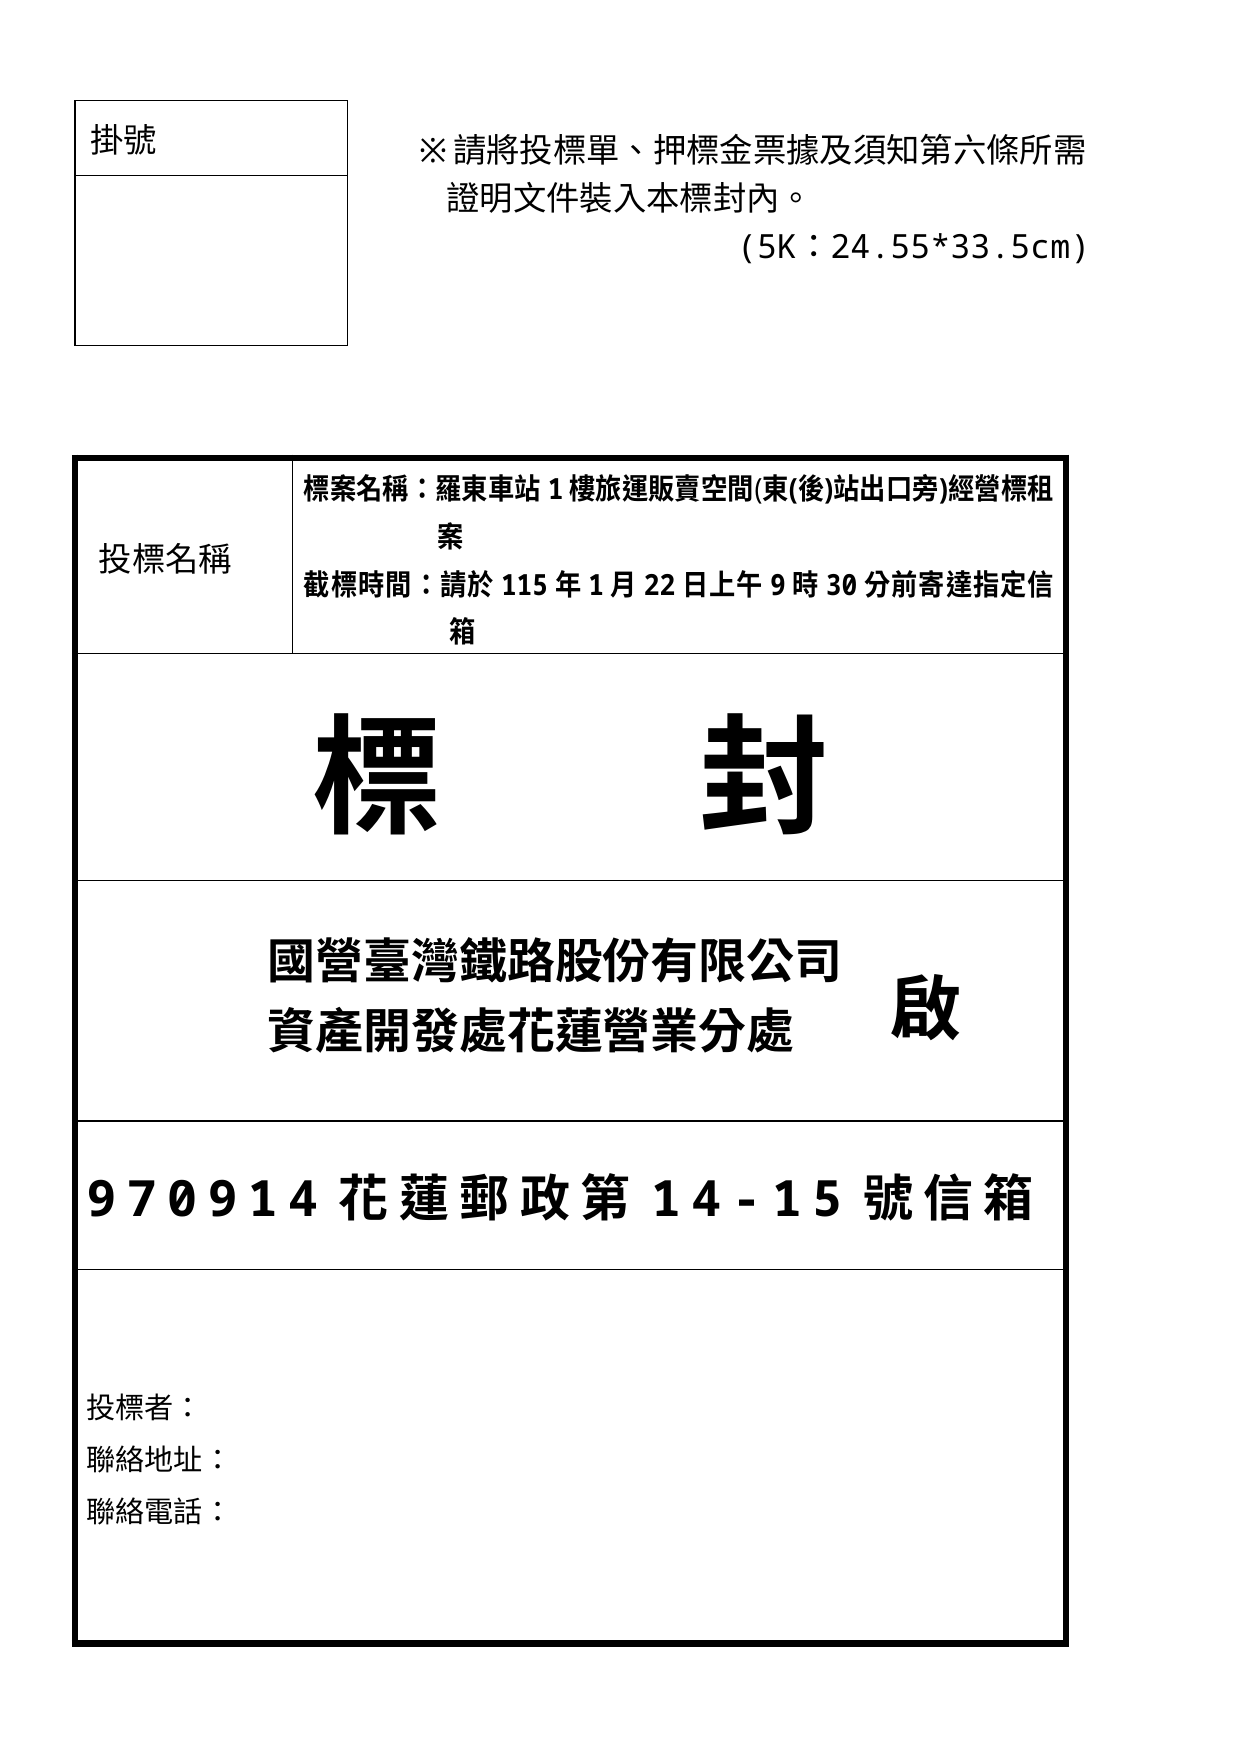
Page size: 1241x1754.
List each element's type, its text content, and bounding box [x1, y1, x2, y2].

table_cell 標 封 [78, 654, 1063, 880]
text ※請將投標單、押標金票據及須知第六條所需 證明文件裝入本標封內。 [413, 124, 1090, 220]
text (5K：24.55*33.5cm) [413, 220, 1090, 269]
table_header 標案名稱：羅東車站1樓旅運販賣空間(東(後)站出口旁)經營標租案 截標時間：請於115年1月22日上午9時30分前寄達指定信箱 [293, 461, 1063, 652]
table_header 掛號 [76, 101, 347, 175]
table_cell 投標者： 聯絡地址： 聯絡電話： [78, 1270, 1063, 1640]
table_cell [76, 176, 347, 345]
table_cell 國營臺灣鐵路股份有限公司資產開發處花蓮營業分處 啟 [78, 881, 1063, 1120]
table_header 投標名稱 [78, 461, 292, 652]
table_cell 970914花蓮郵政第14-15號信箱 [78, 1122, 1063, 1269]
